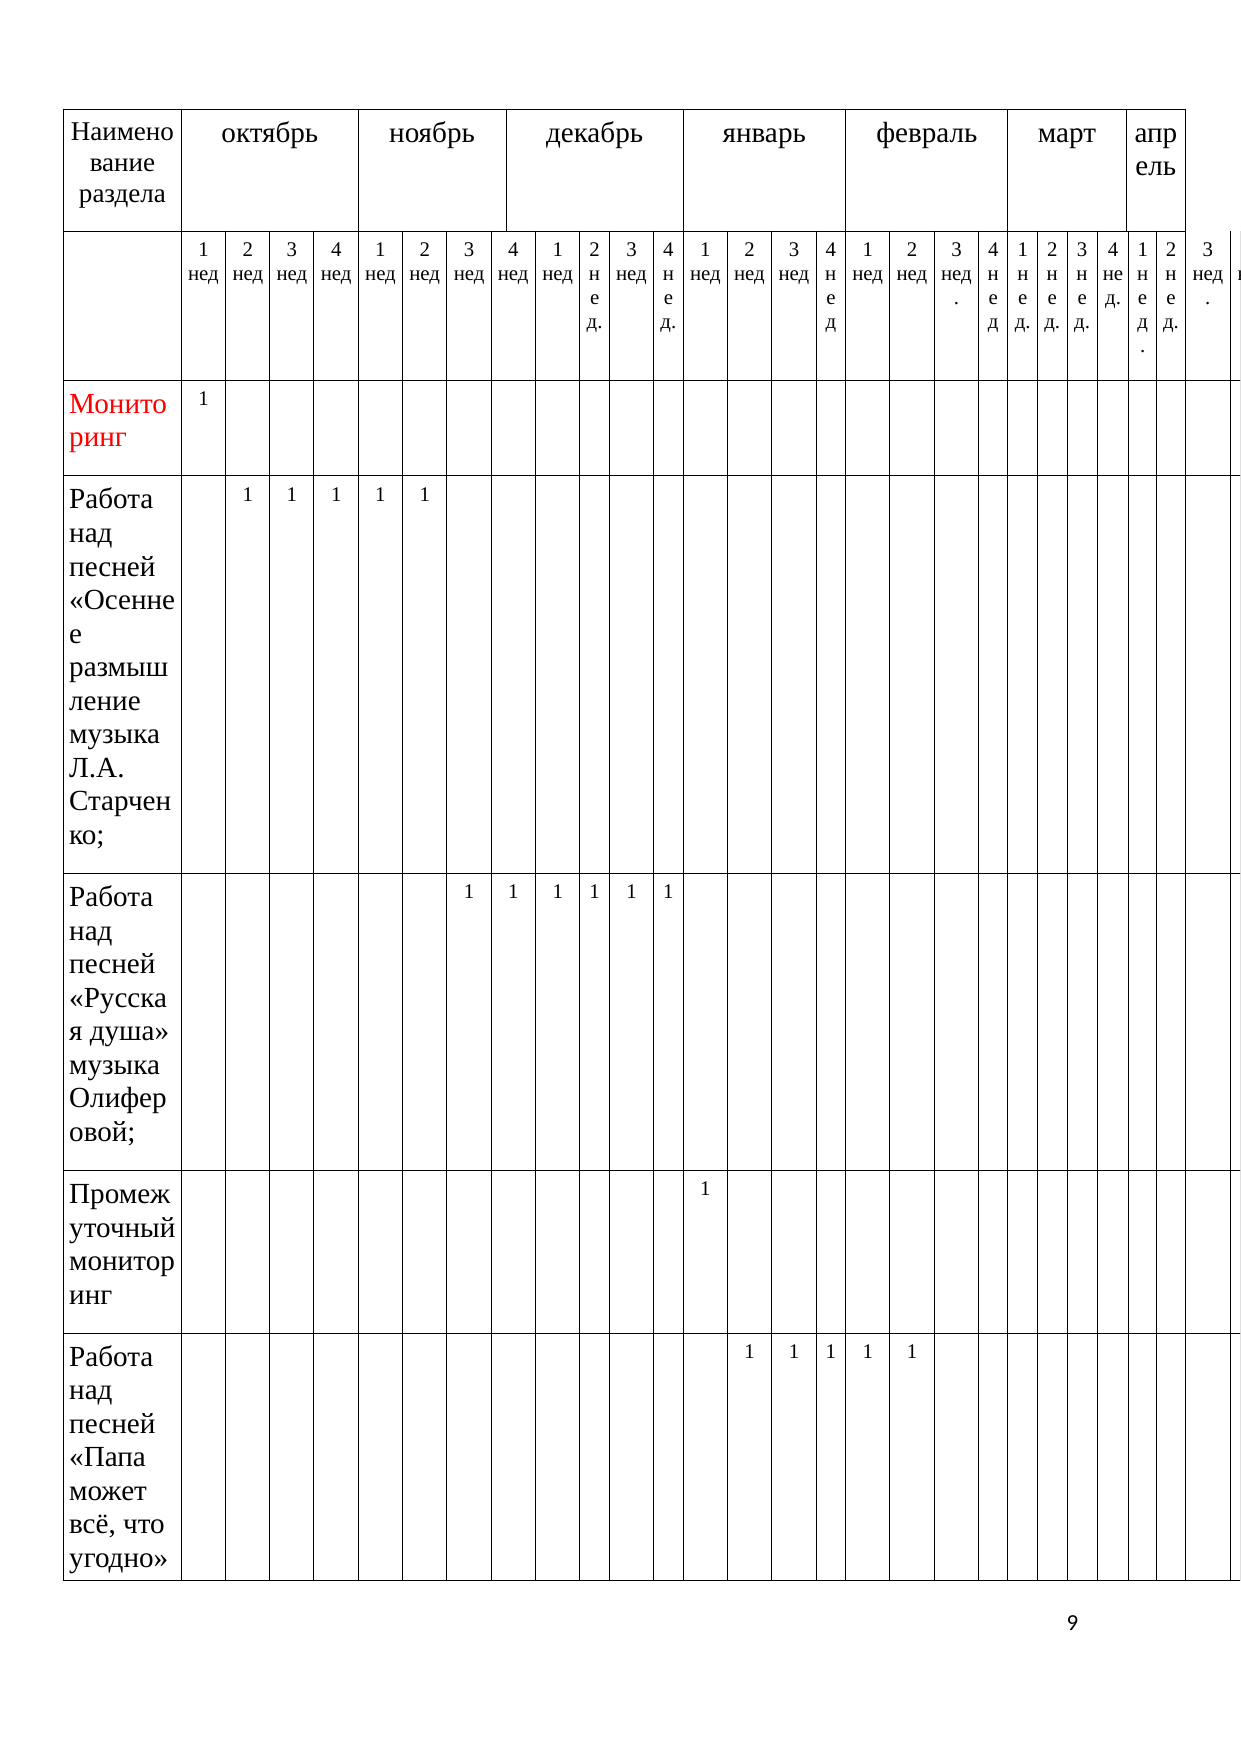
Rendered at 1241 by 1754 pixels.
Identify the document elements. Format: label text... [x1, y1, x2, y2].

table_header Наименование раздела [64, 110, 181, 231]
table_cell 1 [610, 874, 653, 1170]
table_header октябрь [182, 110, 358, 231]
table_cell 3 нед [447, 232, 491, 379]
table_cell 2 нед [728, 232, 771, 379]
table_cell [1068, 874, 1097, 1170]
table_cell 4 нед. [654, 232, 683, 379]
table_cell [1231, 476, 1240, 873]
table_cell 2 нед. [1157, 232, 1185, 379]
table_cell [979, 874, 1007, 1170]
table_cell [403, 381, 446, 475]
table_cell [610, 476, 653, 873]
table_cell [610, 381, 653, 475]
table_cell [1186, 381, 1230, 475]
table_cell [1186, 476, 1230, 873]
table_cell 1 [846, 1334, 889, 1579]
table_cell 1 [580, 874, 609, 1170]
table_cell 1 [403, 476, 446, 873]
table_cell [1038, 874, 1067, 1170]
table_header ноябрь [359, 110, 506, 231]
table_cell [1157, 1171, 1185, 1333]
table_cell [270, 1334, 313, 1579]
table_cell [846, 874, 889, 1170]
table_cell Работа над песней «Осеннее размышление музыка Л.А. Старченко; [64, 476, 181, 873]
table_cell [1129, 476, 1156, 873]
table_header январь [684, 110, 845, 231]
table_cell [846, 381, 889, 475]
table_cell [728, 476, 771, 873]
table_cell [684, 1334, 727, 1579]
table_cell [1157, 476, 1185, 873]
table_cell [1008, 381, 1037, 475]
table_cell [359, 874, 402, 1170]
table_cell [359, 381, 402, 475]
table_cell 1 нед. [1008, 232, 1037, 379]
table_cell Работа над песней «Папа может всё, что угодно» [64, 1334, 181, 1579]
table_header [1230, 109, 1240, 231]
table_cell 1 нед [846, 232, 889, 379]
table_cell [1098, 1334, 1128, 1579]
table_cell 2 нед [226, 232, 269, 379]
table_cell [314, 874, 358, 1170]
table_cell [182, 874, 225, 1170]
table_cell [935, 874, 978, 1170]
table_cell [1068, 1334, 1097, 1579]
table_cell 1 [890, 1334, 934, 1579]
table_header апрель [1127, 110, 1185, 231]
table_cell [226, 1171, 269, 1333]
table_cell [492, 381, 535, 475]
table_cell 4 нед [314, 232, 358, 379]
table_cell 4 нед. [1098, 232, 1128, 379]
table_cell [890, 476, 934, 873]
table_cell [1068, 1171, 1097, 1333]
table_cell [846, 476, 889, 873]
table_cell [1129, 381, 1156, 475]
table_cell [270, 1171, 313, 1333]
table_cell 3 нед. [1068, 232, 1097, 379]
table_cell 1 нед [536, 232, 579, 379]
table_cell [684, 476, 727, 873]
table_cell 1 [314, 476, 358, 873]
table_cell [817, 1171, 845, 1333]
table_cell [654, 476, 683, 873]
table_cell [817, 476, 845, 873]
table_cell [1129, 874, 1156, 1170]
table_cell [1129, 1334, 1156, 1579]
table_cell [1038, 476, 1067, 873]
table_cell [1231, 1334, 1240, 1579]
table_cell [403, 1171, 446, 1333]
table_cell [270, 381, 313, 475]
table_cell [1008, 1171, 1037, 1333]
table_cell [610, 1171, 653, 1333]
table_cell 1 [654, 874, 683, 1170]
table_cell [728, 381, 771, 475]
table_cell [1098, 1171, 1128, 1333]
table_cell 1 [772, 1334, 816, 1579]
table_cell [1068, 381, 1097, 475]
table_cell [1186, 1334, 1230, 1579]
table_cell [536, 1334, 579, 1579]
table_cell [536, 381, 579, 475]
table_cell [492, 1334, 535, 1579]
table_cell [226, 1334, 269, 1579]
table_cell [580, 476, 609, 873]
table_cell 3 нед. [1186, 231, 1230, 379]
table_cell 4 нед [492, 232, 535, 379]
table_cell 3 нед. [935, 232, 978, 379]
table_cell [64, 232, 181, 379]
table_cell [536, 476, 579, 873]
table_cell [610, 1334, 653, 1579]
table_cell 1 [728, 1334, 771, 1579]
table_cell 2 нед [890, 232, 934, 379]
table_cell [492, 1171, 535, 1333]
table_cell 1 [270, 476, 313, 873]
table_cell [1231, 381, 1240, 475]
table_cell [979, 476, 1007, 873]
table_cell 1 [359, 476, 402, 873]
table_cell Работа над песней «Русская душа» музыка Олиферовой; [64, 874, 181, 1170]
table_cell 1 нед. [1129, 232, 1156, 379]
table_cell [492, 476, 535, 873]
table_cell [1231, 874, 1240, 1170]
table_cell [979, 1171, 1007, 1333]
table_cell 1 [492, 874, 535, 1170]
table_cell 4 нед [817, 232, 845, 379]
table_cell [1186, 1171, 1230, 1333]
table_cell [979, 381, 1007, 475]
table_cell [979, 1334, 1007, 1579]
table_cell [314, 381, 358, 475]
table_cell 1 [447, 874, 491, 1170]
table_cell 4 нед. [1231, 231, 1240, 379]
table_cell [580, 1334, 609, 1579]
table_cell [684, 381, 727, 475]
table_cell [890, 874, 934, 1170]
table_cell 3 нед [270, 232, 313, 379]
table_cell 1 нед [359, 232, 402, 379]
table_cell [182, 1171, 225, 1333]
table_cell 1 [226, 476, 269, 873]
table_cell [890, 1171, 934, 1333]
table_cell [580, 381, 609, 475]
table_cell [728, 874, 771, 1170]
table_cell 1 нед [684, 232, 727, 379]
table_cell [817, 874, 845, 1170]
table_cell [935, 1171, 978, 1333]
table_cell [536, 1171, 579, 1333]
table_cell [1008, 874, 1037, 1170]
table_cell 3 нед [772, 232, 816, 379]
table_cell [226, 381, 269, 475]
table_cell 2 нед [403, 232, 446, 379]
table_cell [314, 1171, 358, 1333]
table_cell [1186, 874, 1230, 1170]
table_cell [1038, 1171, 1067, 1333]
table_cell 3 нед [610, 232, 653, 379]
table_cell [226, 874, 269, 1170]
table_cell 1 [817, 1334, 845, 1579]
table_cell [447, 1171, 491, 1333]
table_header февраль [846, 110, 1007, 231]
table_cell [1098, 874, 1128, 1170]
table_cell [580, 1171, 609, 1333]
table_header [1186, 109, 1230, 231]
table_cell Промежуточный мониторинг [64, 1171, 181, 1333]
table_cell [1157, 1334, 1185, 1579]
table_cell [1129, 1171, 1156, 1333]
table_cell [935, 381, 978, 475]
table_cell [1157, 381, 1185, 475]
table_cell [1068, 476, 1097, 873]
table_cell [447, 476, 491, 873]
table_cell [728, 1171, 771, 1333]
table_cell [772, 874, 816, 1170]
table_cell 2 нед. [1038, 232, 1067, 379]
table_cell [772, 1171, 816, 1333]
table_cell [684, 874, 727, 1170]
table_cell [654, 381, 683, 475]
table_cell [772, 476, 816, 873]
table_cell 2 нед. [580, 232, 609, 379]
table_cell Мониторинг [64, 381, 181, 475]
table_cell [654, 1334, 683, 1579]
table_cell 4 нед [979, 232, 1007, 379]
table_cell [359, 1171, 402, 1333]
table_cell [935, 1334, 978, 1579]
table_cell [890, 381, 934, 475]
table_cell 1 [182, 381, 225, 475]
table_cell [1008, 1334, 1037, 1579]
table_cell [182, 1334, 225, 1579]
table_cell 1 нед [182, 232, 225, 379]
table_cell [772, 381, 816, 475]
table_cell [403, 1334, 446, 1579]
table_header декабрь [507, 110, 683, 231]
table_cell [447, 1334, 491, 1579]
table_cell [447, 381, 491, 475]
table_cell [314, 1334, 358, 1579]
table_cell [1008, 476, 1037, 873]
table_cell [1231, 1171, 1240, 1333]
table_cell [270, 874, 313, 1170]
table_cell [654, 1171, 683, 1333]
table_cell [1098, 476, 1128, 873]
table_cell [935, 476, 978, 873]
table_cell [817, 381, 845, 475]
table_cell [846, 1171, 889, 1333]
table_cell [359, 1334, 402, 1579]
table_cell 1 [536, 874, 579, 1170]
table_header март [1008, 110, 1126, 231]
table_cell 1 [684, 1171, 727, 1333]
table_cell [1157, 874, 1185, 1170]
table_cell [1038, 381, 1067, 475]
table_cell [403, 874, 446, 1170]
table_cell [182, 476, 225, 873]
table_cell [1038, 1334, 1067, 1579]
table_cell [1098, 381, 1128, 475]
